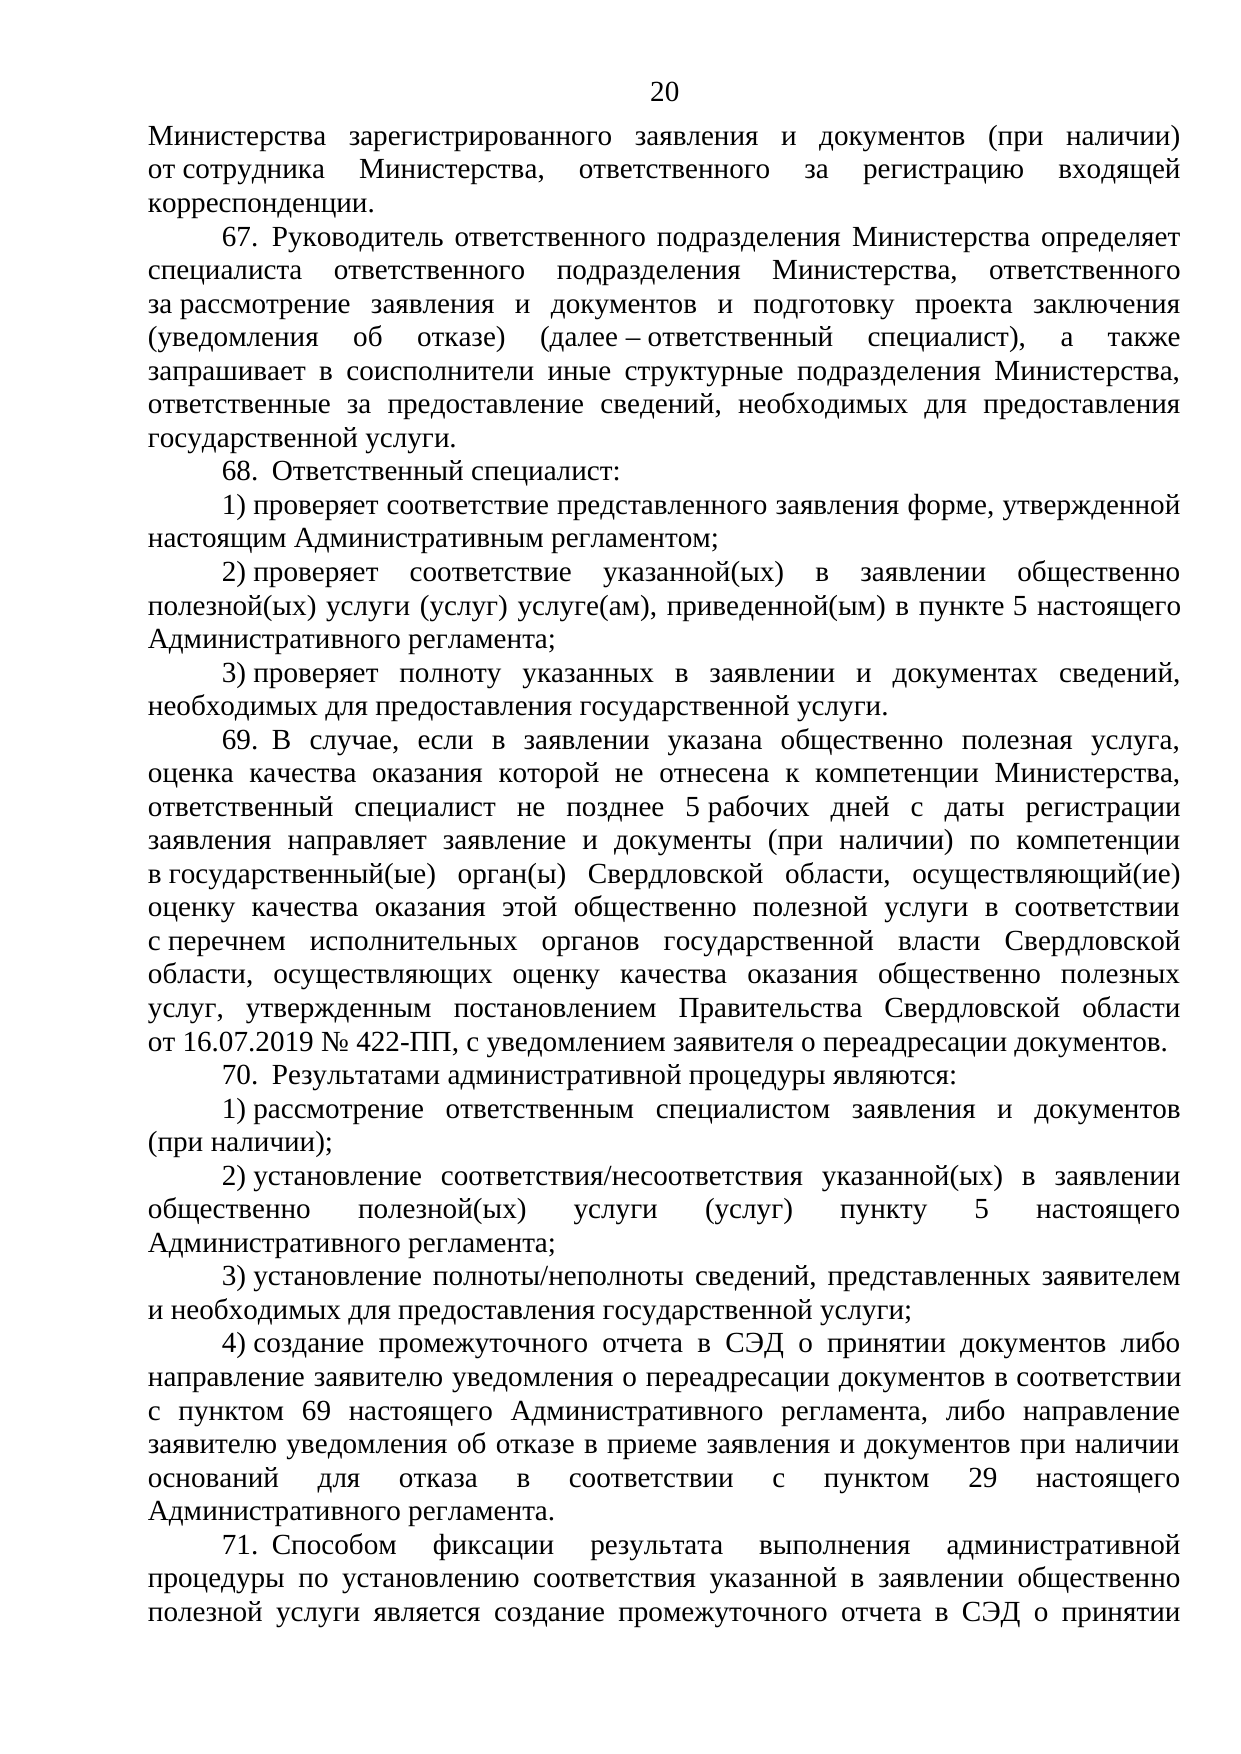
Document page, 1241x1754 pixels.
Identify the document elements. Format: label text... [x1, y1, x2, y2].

text 1) рассмотрение ответственным специалистом заявления и документов (при наличии); [148, 1091, 1181, 1158]
text 1) проверяет соответствие представленного заявления форме, утвержденной настоящим Административным регламентом; [148, 487, 1181, 554]
list Министерства зарегистрированного заявления и документов (при наличии) от сотрудника Министерства, ответственного за регистрацию входящей корреспонденции. [148, 118, 1181, 219]
text 3) установление полноты/неполноты сведений, представленных заявителем и необходимых для предоставления государственной услуги; [148, 1258, 1181, 1326]
list В случае, если в заявлении указана общественно полезная услуга, оценка качества оказания которой не отнесена к компетенции Министерства, ответственный специалист не позднее 5 рабочих дней с даты регистрации заявления направляет заявление и документы (при наличии) по компетенции в государственный(ые) орган(ы) Свердловской области, осуществляющий(ие) оценку качества оказания этой общественно полезной услуги в соответствии с перечнем исполнительных органов государственной власти Свердловской области, осуществляющих оценку качества оказания общественно полезных услуг, утвержденным постановлением Правительства Свердловской области от 16.07.2019 № 422-ПП, с уведомлением заявителя о переадресации документов. [148, 722, 1181, 1057]
text 2) проверяет соответствие указанной(ых) в заявлении общественно полезной(ых) услуги (услуг) услуге(ам), приведенной(ым) в пункте 5 настоящего Административного регламента; [148, 554, 1181, 655]
list Результатами административной процедуры являются: [148, 1057, 1181, 1091]
text 71. Способом фиксации результата выполнения административной процедуры по установлению соответствия указанной в заявлении общественно полезной услуги является создание промежуточного отчета в СЭД о принятии [148, 1527, 1181, 1627]
text 2) установление соответствия/несоответствия указанной(ых) в заявлении общественно полезной(ых) услуги (услуг) пункту 5 настоящего Административного регламента; [148, 1158, 1181, 1258]
list Ответственный специалист: [148, 453, 1181, 487]
text 4) создание промежуточного отчета в СЭД о принятии документов либо направление заявителю уведомления о переадресации документов в соответствии с пунктом 69 настоящего Административного регламента, либо направление заявителю уведомления об отказе в приеме заявления и документов при наличии оснований для отказа в соответствии с пунктом 29 настоящего Административного регламента. [148, 1326, 1181, 1527]
text 3) проверяет полноту указанных в заявлении и документах сведений, необходимых для предоставления государственной услуги. [148, 655, 1181, 722]
list Руководитель ответственного подразделения Министерства определяет специалиста ответственного подразделения Министерства, ответственного за рассмотрение заявления и документов и подготовку проекта заключения (уведомления об отказе) (далее – ответственный специалист), а также запрашивает в соисполнители иные структурные подразделения Министерства, ответственные за предоставление сведений, необходимых для предоставления государственной услуги. [148, 219, 1181, 453]
